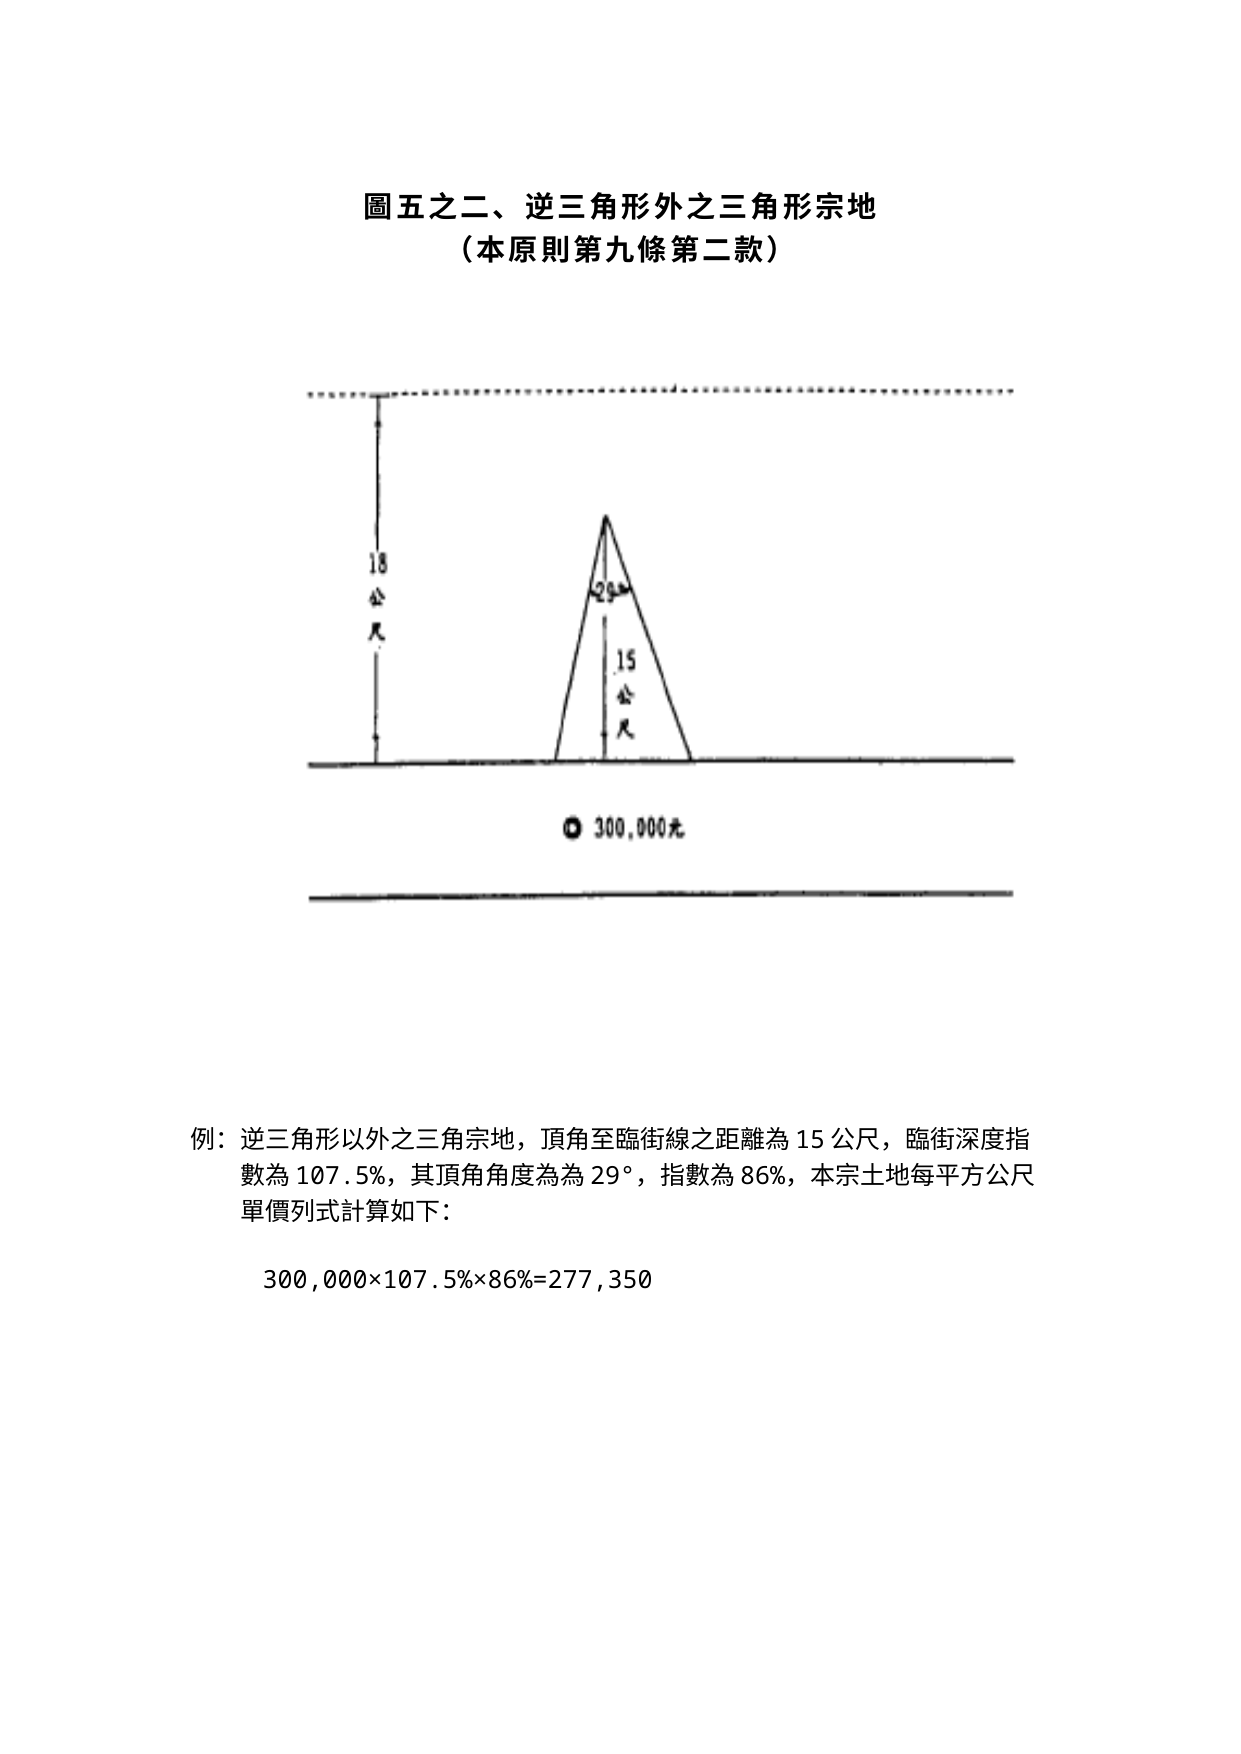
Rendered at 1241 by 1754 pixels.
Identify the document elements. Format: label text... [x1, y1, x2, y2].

text 圖五之二、逆三角形外之三角形宗地 [188, 184, 1053, 226]
text （本原則第九條第二款） [188, 226, 1053, 269]
picture [291, 370, 1053, 915]
text 例：逆三角形以外之三角宗地，頂角至臨街線之距離為15公尺，臨街深度指數為107.5%，其頂角角度為為29°，指數為86%，本宗土地每平方公尺單價列式計算如下： [190, 1119, 1053, 1228]
text 300,000×107.5%×86%=277,350 [187, 1262, 1053, 1296]
